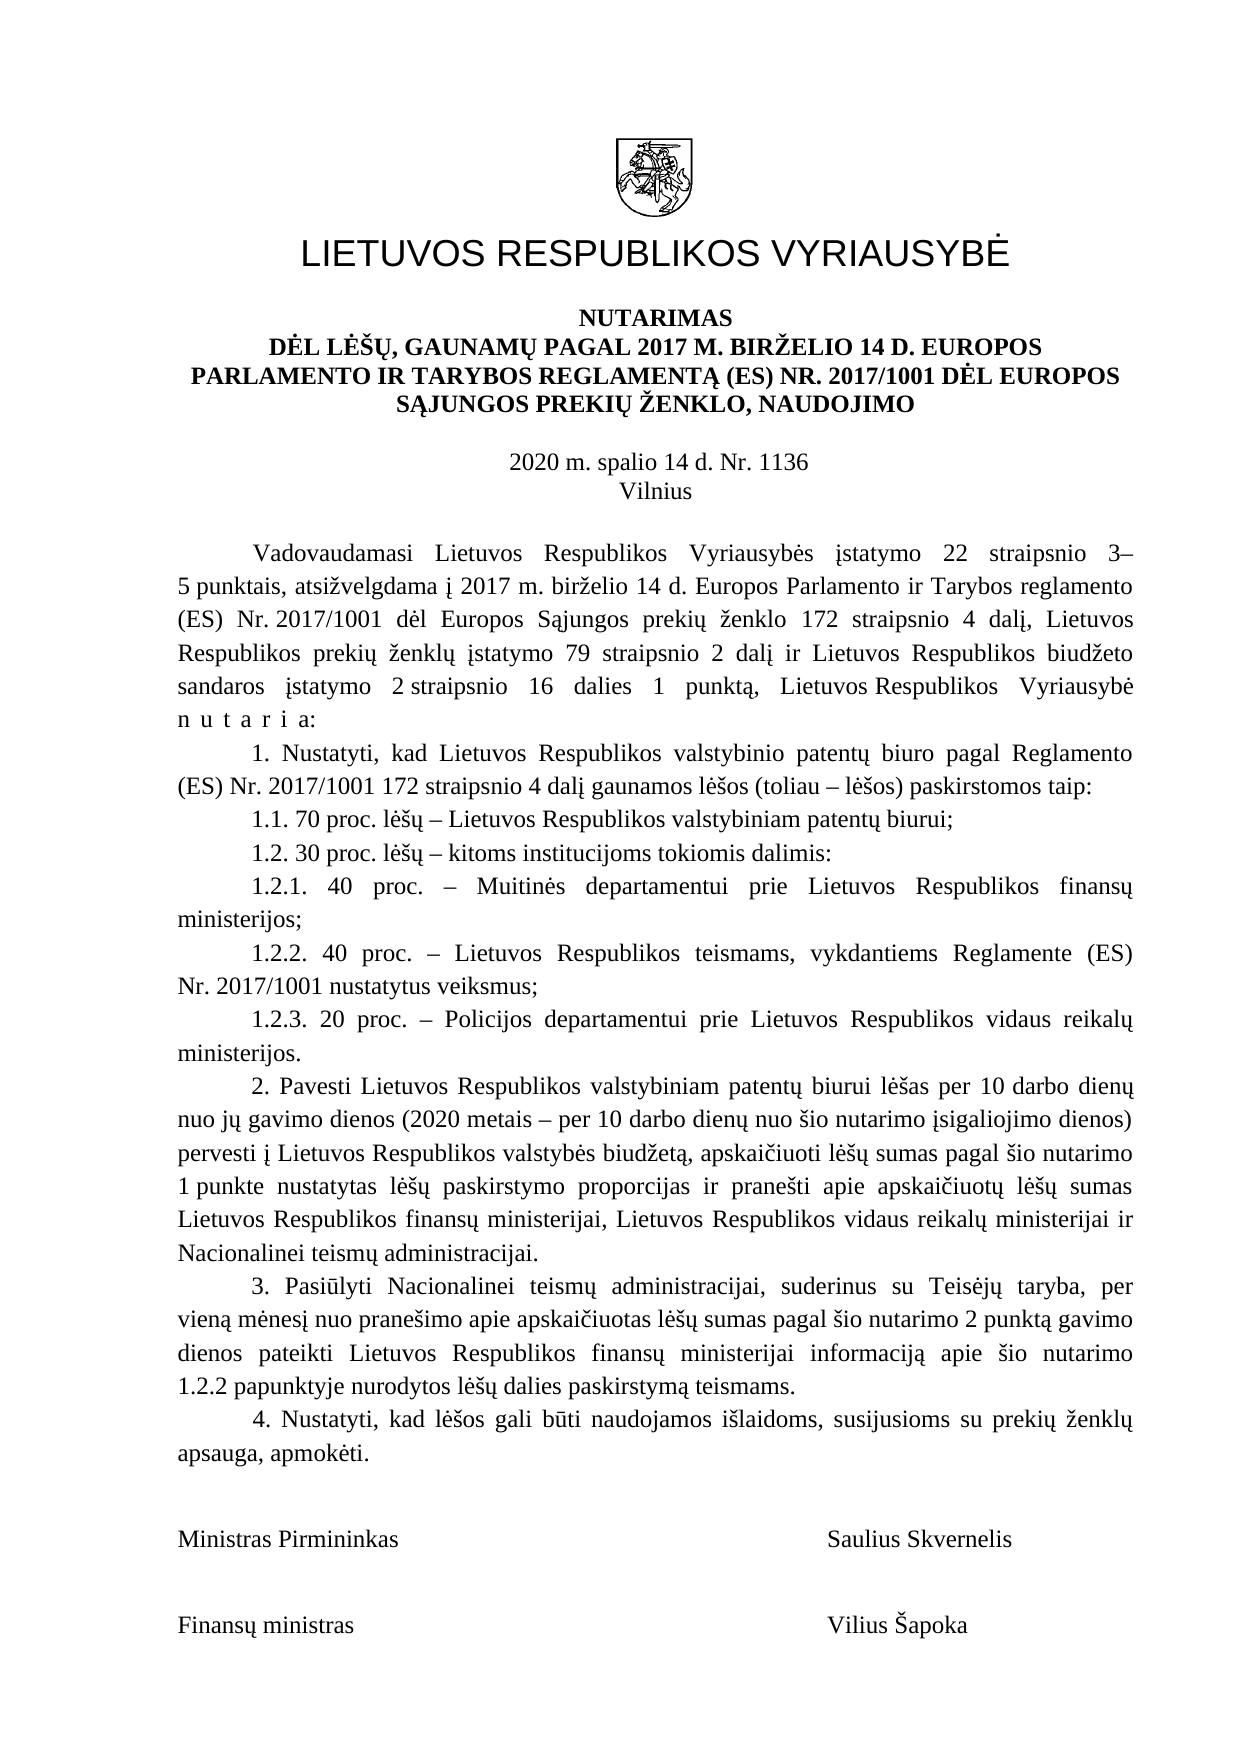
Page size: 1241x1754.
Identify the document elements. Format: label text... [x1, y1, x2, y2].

text 1. Nustatyti, kad Lietuvos Respublikos valstybinio patentų biuro pagal Reglamento (ES) Nr. 2017/1001 172 straipsnio 4 dalį gaunamos lėšos (toliau – lėšos) paskirstomos taip: [177, 733, 1134, 800]
text Vilnius [177, 476, 1134, 504]
text 1.2.1. 40 proc. – Muitinės departamentui prie Lietuvos Respublikos finansų ministerijos; [177, 867, 1134, 933]
text 3. Pasiūlyti Nacionalinei teismų administracijai, suderinus su Teisėjų taryba, per vieną mėnesį nuo pranešimo apie apskaičiuotas lėšų sumas pagal šio nutarimo 2 punktą gavimo dienos pateikti Lietuvos Respublikos finansų ministerijai informaciją apie šio nutarimo 1.2.2 papunktyje nurodytos lėšų dalies paskirstymą teismams. [177, 1267, 1134, 1400]
text 1.2. 30 proc. lėšų – kitoms institucijoms tokiomis dalimis: [177, 833, 1134, 867]
text Vadovaudamasi Lietuvos Respublikos Vyriausybės įstatymo 22 straipsnio 3–5 punktais, atsižvelgdama į 2017 m. birželio 14 d. Europos Parlamento ir Tarybos reglamento (ES) Nr. 2017/1001 dėl Europos Sąjungos prekių ženklo 172 straipsnio 4 dalį, Lietuvos Respublikos prekių ženklų įstatymo 79 straipsnio 2 dalį ir Lietuvos Respublikos biudžeto sandaros įstatymo 2 straipsnio 16 dalies 1 punktą, Lietuvos Respublikos Vyriausybė nutaria: [177, 533, 1134, 733]
text 4. Nustatyti, kad lėšos gali būti naudojamos išlaidoms, susijusioms su prekių ženklų apsauga, apmokėti. [177, 1400, 1134, 1467]
text Ministras Pirmininkas Saulius Skvernelis [177, 1524, 1134, 1553]
text 2020 m. spalio 14 d. Nr. 1136 [177, 447, 1134, 476]
text Finansų ministras Vilius Šapoka [177, 1610, 1134, 1639]
text 1.1. 70 proc. lėšų – Lietuvos Respublikos valstybiniam patentų biurui; [177, 800, 1134, 833]
text nutarimas [177, 303, 1134, 332]
text 1.2.2. 40 proc. – Lietuvos Respublikos teismams, vykdantiems Reglamente (ES) Nr. 2017/1001 nustatytus veiksmus; [177, 933, 1134, 1000]
text 1.2.3. 20 proc. – Policijos departamentui prie Lietuvos Respublikos vidaus reikalų ministerijos. [177, 1000, 1134, 1067]
text DĖL LĖŠŲ, GAUNAMŲ PAGAL 2017 M. BIRŽELIO 14 D. EUROPOS PARLAMENTO IR TARYBOS REGLAMENTĄ (ES) NR. 2017/1001 DĖL EUROPOS SĄJUNGOS PREKIŲ ŽENKLO, NAUDOJIMO [177, 332, 1134, 418]
text 2. Pavesti Lietuvos Respublikos valstybiniam patentų biurui lėšas per 10 darbo dienų nuo jų gavimo dienos (2020 metais – per 10 darbo dienų nuo šio nutarimo įsigaliojimo dienos) pervesti į Lietuvos Respublikos valstybės biudžetą, apskaičiuoti lėšų sumas pagal šio nutarimo 1 punkte nustatytas lėšų paskirstymo proporcijas ir pranešti apie apskaičiuotų lėšų sumas Lietuvos Respublikos finansų ministerijai, Lietuvos Respublikos vidaus reikalų ministerijai ir Nacionalinei teismų administracijai. [177, 1067, 1134, 1267]
text Lietuvos Respublikos Vyriausybė [177, 231, 1134, 274]
